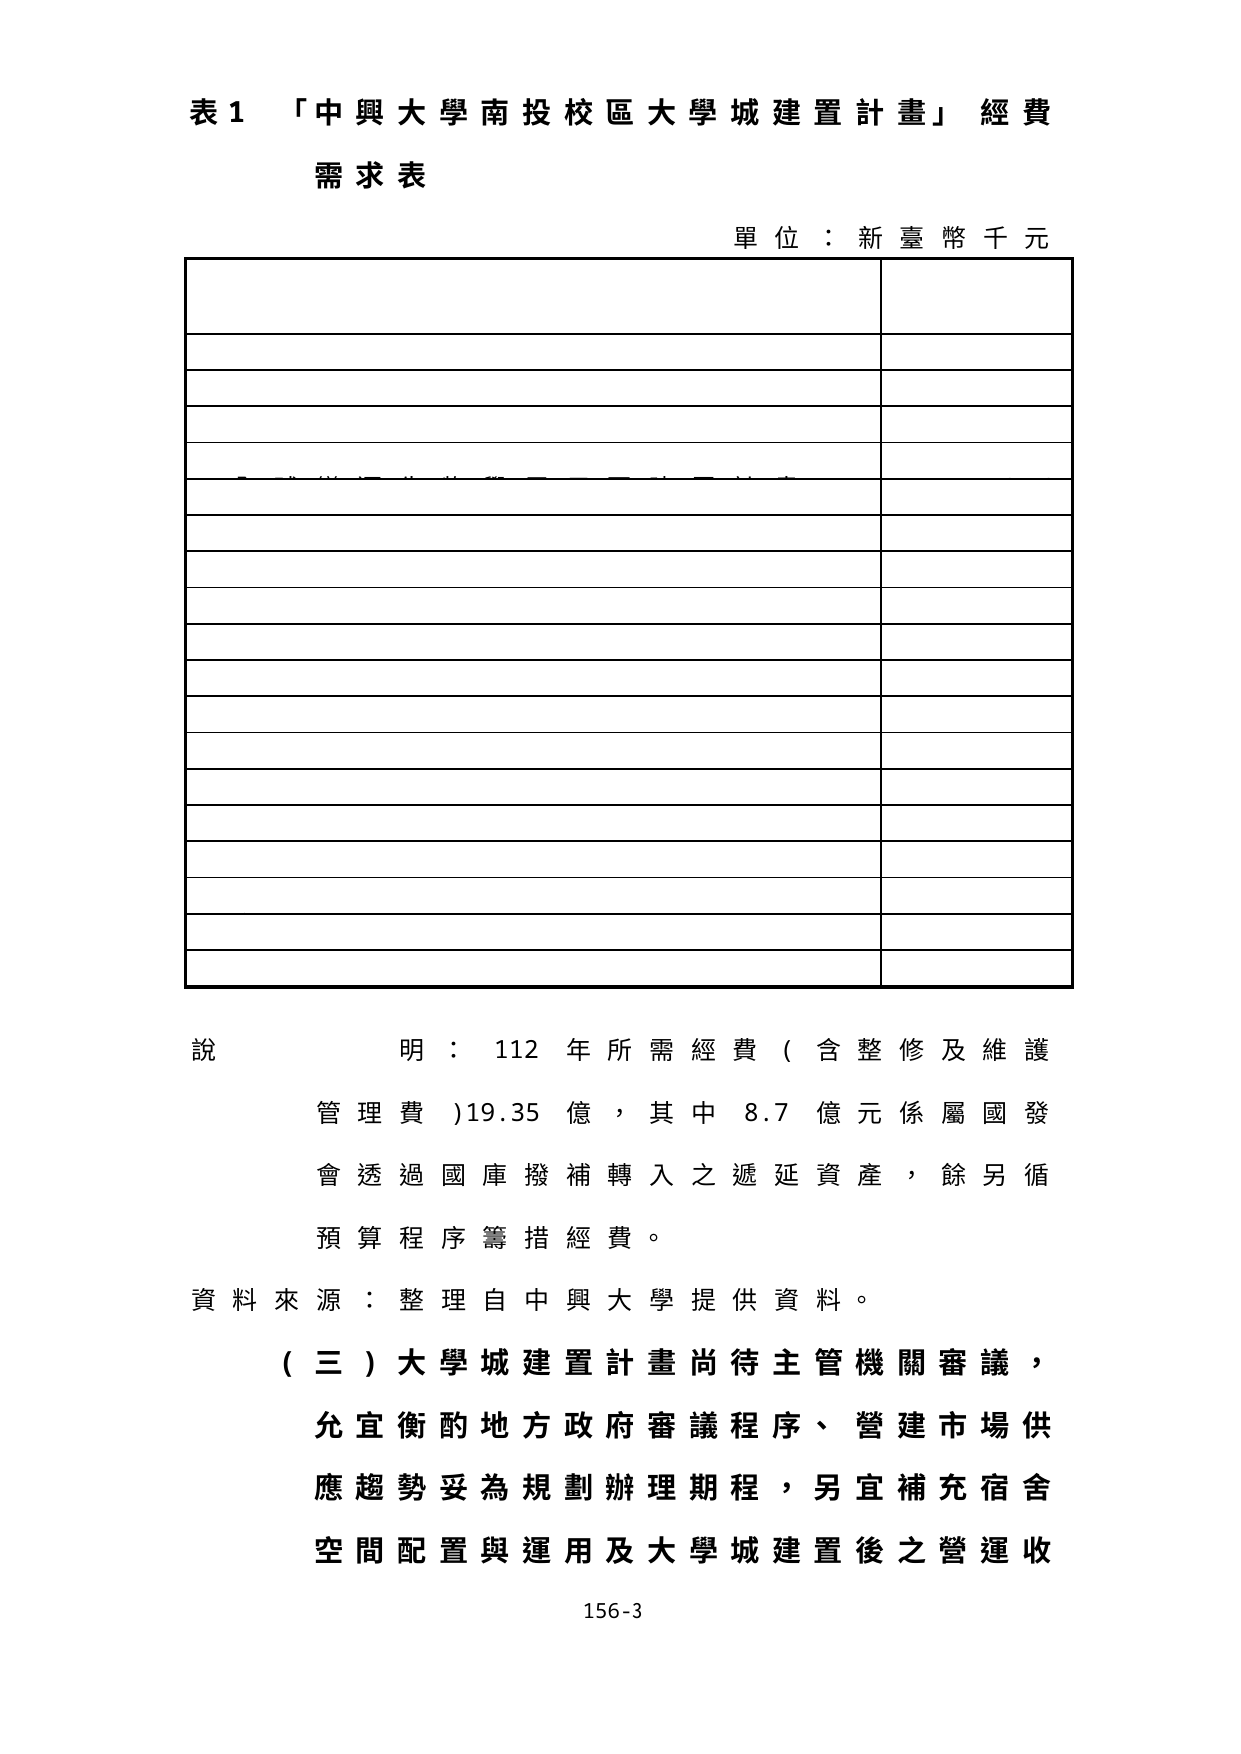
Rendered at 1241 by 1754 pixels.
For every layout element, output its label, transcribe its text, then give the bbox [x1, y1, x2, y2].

table_cell 183,167 [882, 661, 1071, 695]
table_cell 行政大樓(含臺灣國立大學系統)整建工程 [187, 625, 880, 659]
table_cell 69,320 [882, 951, 1071, 985]
text 說 明：112年所需經費(含整修及維護管理費)19.35億，其中8.7億元係屬國發會透過國庫撥補轉入之遞延資產，餘另循預算程序籌措經費。 [183, 1007, 1058, 1257]
text 表1 「中興大學南投校區大學城建置計畫」經費需求表 [183, 69, 1058, 194]
table_cell 智慧科技整合研發中心整建工程 [187, 733, 880, 768]
table_cell 材料專業學院整建工程 [187, 842, 880, 877]
table_cell 94,799 [882, 697, 1071, 732]
table_cell 永續綠色科技大樓新建工程 [187, 588, 880, 623]
table_cell 593,778 [882, 516, 1071, 550]
table_cell 經常門支出(區間車委外租賃案、南投校區搬遷案及委外服務案等) [187, 951, 880, 985]
table_cell 環境設計與氣候變遷專業學院整建工程 [187, 770, 880, 804]
table_cell 運動體育活動區(國民運動中心)整建工程 [187, 516, 880, 550]
text 資料來源：整理自中興大學提供資料。 [183, 1257, 1058, 1319]
table_cell 數據與人工智慧專業學院整建工程 [187, 697, 880, 732]
table_cell 2,835,428 [882, 480, 1071, 514]
table_cell 81,735 [882, 625, 1071, 659]
table_cell 9,701 [882, 878, 1071, 913]
table_cell 金屬研發中心整建工程 [187, 878, 880, 913]
table_cell 法律專業學院整建工程 [187, 915, 880, 949]
table_cell 134,156 [882, 806, 1071, 840]
text 單位：新臺幣千元 [183, 194, 1058, 257]
table_cell 合計 [187, 335, 880, 369]
table_cell 914,145 [882, 588, 1071, 623]
table_cell 昆蟲博物館建置計畫 [187, 407, 880, 442]
table_cell 資本門合計 [187, 371, 880, 405]
table_cell 5,756,842 [882, 335, 1071, 369]
table_cell 89,528 [882, 842, 1071, 877]
table_cell 74,055 [882, 733, 1071, 768]
table_cell 31,423 [882, 770, 1071, 804]
table_cell 循環經濟研究學院整修工程 [187, 806, 880, 840]
table_header 112至115年度 合計 [882, 260, 1071, 333]
table_cell 30,651 [882, 915, 1071, 949]
text (三)大學城建置計畫尚待主管機關審議，允宜衡酌地方政府審議程序、營建市場供應趨勢妥為規劃辦理期程，另宜補充宿舍空間配置與運用及大學城建置後之營運收 [242, 1319, 1058, 1569]
table_header 項目 [187, 260, 880, 333]
table_cell 2,499 [882, 552, 1071, 587]
table_cell 全球變遷生物學展示區建置計畫 [187, 443, 880, 478]
table_cell 環境教育暨永續科技研發中心整建工程 [187, 661, 880, 695]
table_cell 南投校區籌備處成果展示互動中心室內裝修及戶外景觀改善工程 [187, 552, 880, 587]
table_cell 16,167 [882, 443, 1071, 478]
table_cell 5,687,522 [882, 371, 1071, 405]
table_cell 596,290 [882, 407, 1071, 442]
table_cell 學人宿舍及國際學舍等閒置宿舍整建工程 [187, 480, 880, 514]
